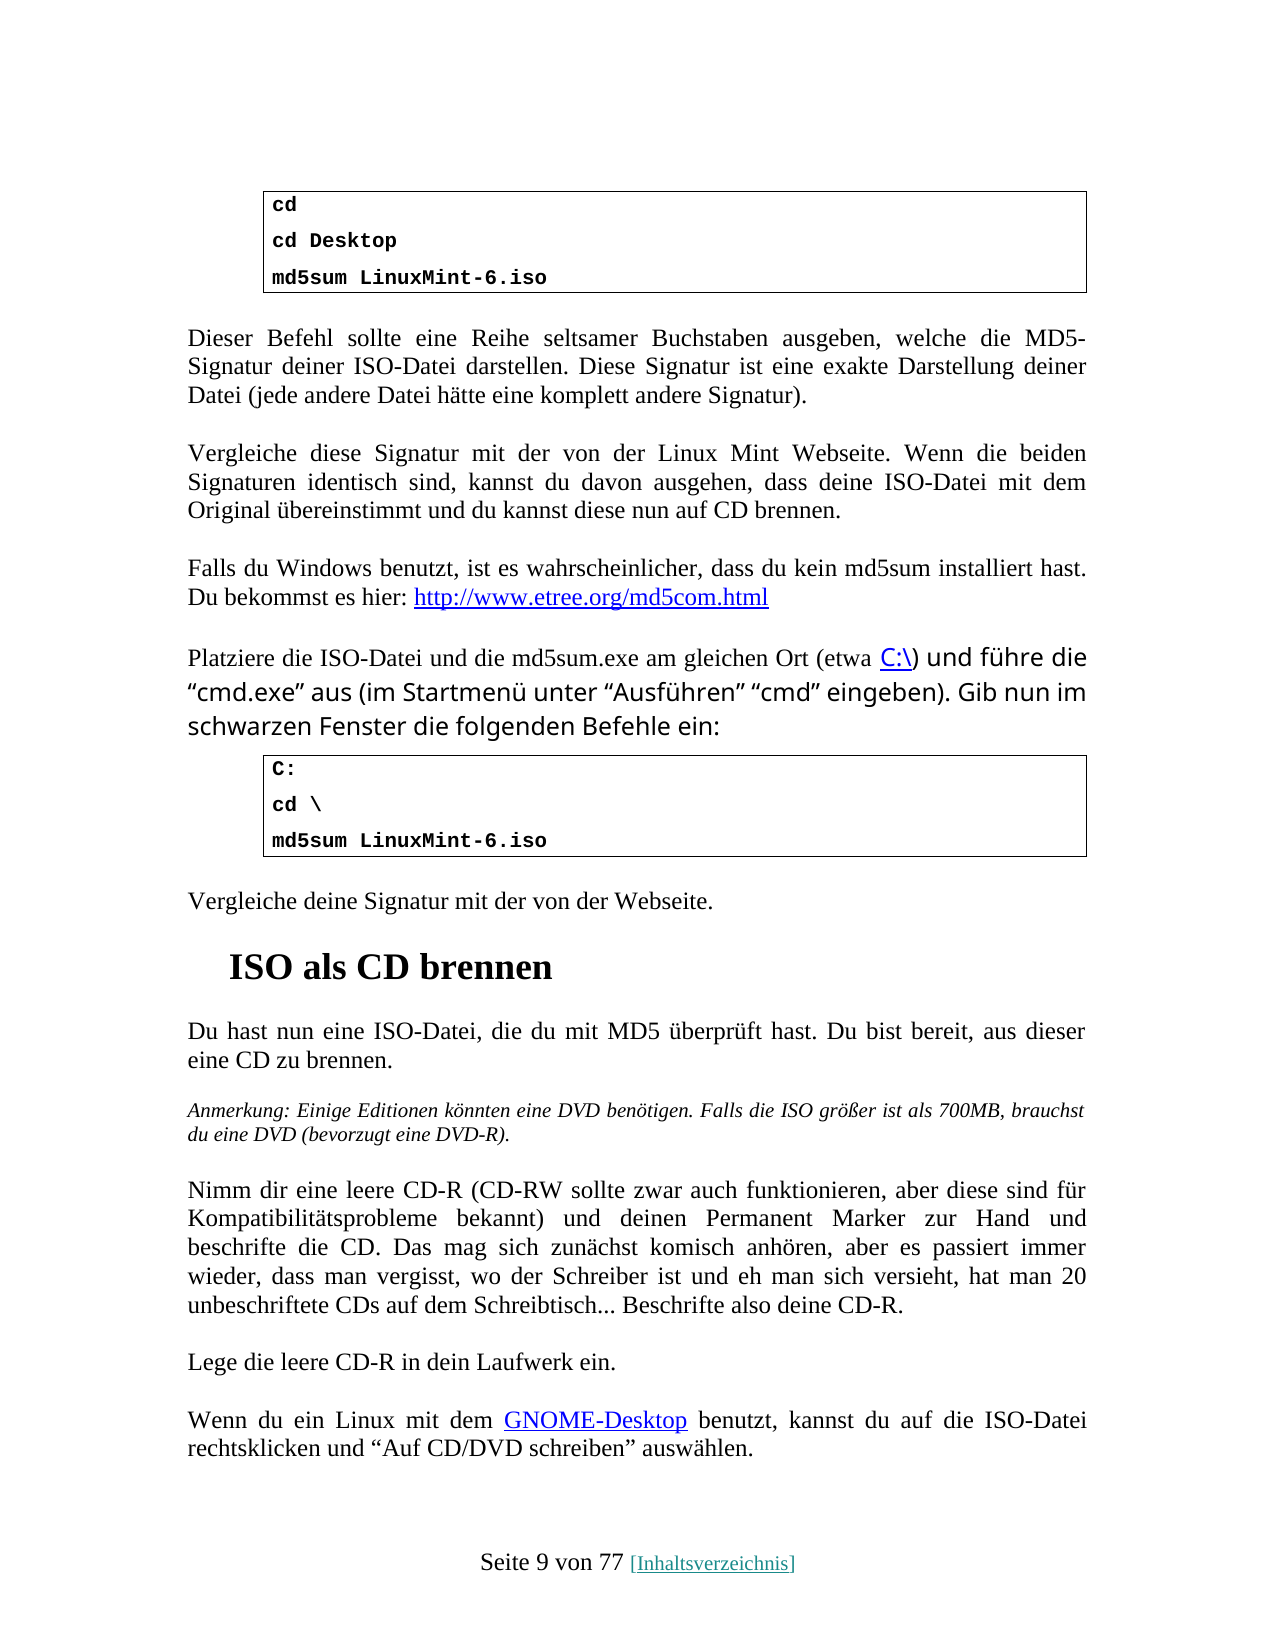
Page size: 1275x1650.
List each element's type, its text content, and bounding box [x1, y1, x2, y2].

text Nimm dir eine leere CD-R (CD-RW sollte zwar auch funktionieren, aber diese sind für Kompatibilitätsprobleme bekannt) und deinen Permanent Marker zur Hand und beschrifte die CD. Das mag sich zunächst komisch anhören, aber es passiert immer wieder, dass man vergisst, wo der Schreiber ist und eh man sich versieht, hat man 20 unbeschriftete CDs auf dem Schreibtisch... Beschrifte also deine CD-R. [187, 1175, 1087, 1318]
text Anmerkung: Einige Editionen könnten eine DVD benötigen. Falls die ISO größer ist als 700MB, brauchst du eine DVD (bevorzugt eine DVD-R). [187, 1098, 1087, 1146]
text Wenn du ein Linux mit dem GNOME-Desktop benutzt, kannst du auf die ISO-Datei rechtsklicken und “Auf CD/DVD schreiben” auswählen. [187, 1405, 1087, 1462]
text C: [264, 756, 1086, 782]
subtitle ISO als CD brennen [187, 944, 1087, 987]
text cd Desktop [264, 227, 1086, 254]
text Platziere die ISO-Datei und die md5sum.exe am gleichen Ort (etwa C:\) und führe die “cmd.exe” aus (im Startmenü unter “Ausführen” “cmd” eingeben). Gib nun im schwarzen Fenster die folgenden Befehle ein: [187, 640, 1087, 742]
text Vergleiche deine Signatur mit der von der Webseite. [187, 886, 1087, 915]
text Falls du Windows benutzt, ist es wahrscheinlicher, dass du kein md5sum installiert hast. Du bekommst es hier: http://www.etree.org/md5com.html [187, 553, 1087, 611]
text md5sum LinuxMint-6.iso [264, 263, 1086, 292]
text cd \ [264, 791, 1086, 818]
text Du hast nun eine ISO-Datei, die du mit MD5 überprüft hast. Du bist bereit, aus dieser eine CD zu brennen. [187, 1016, 1087, 1074]
text cd [264, 192, 1086, 218]
text Vergleiche diese Signatur mit der von der Linux Mint Webseite. Wenn die beiden Signaturen identisch sind, kannst du davon ausgehen, dass deine ISO-Datei mit dem Original übereinstimmt und du kannst diese nun auf CD brennen. [187, 438, 1087, 524]
text Lege die leere CD-R in dein Laufwerk ein. [187, 1347, 1087, 1376]
text md5sum LinuxMint-6.iso [264, 827, 1086, 856]
text Dieser Befehl sollte eine Reihe seltsamer Buchstaben ausgeben, welche die MD5-Signatur deiner ISO-Datei darstellen. Diese Signatur ist eine exakte Darstellung deiner Datei (jede andere Datei hätte eine komplett andere Signatur). [187, 323, 1087, 409]
